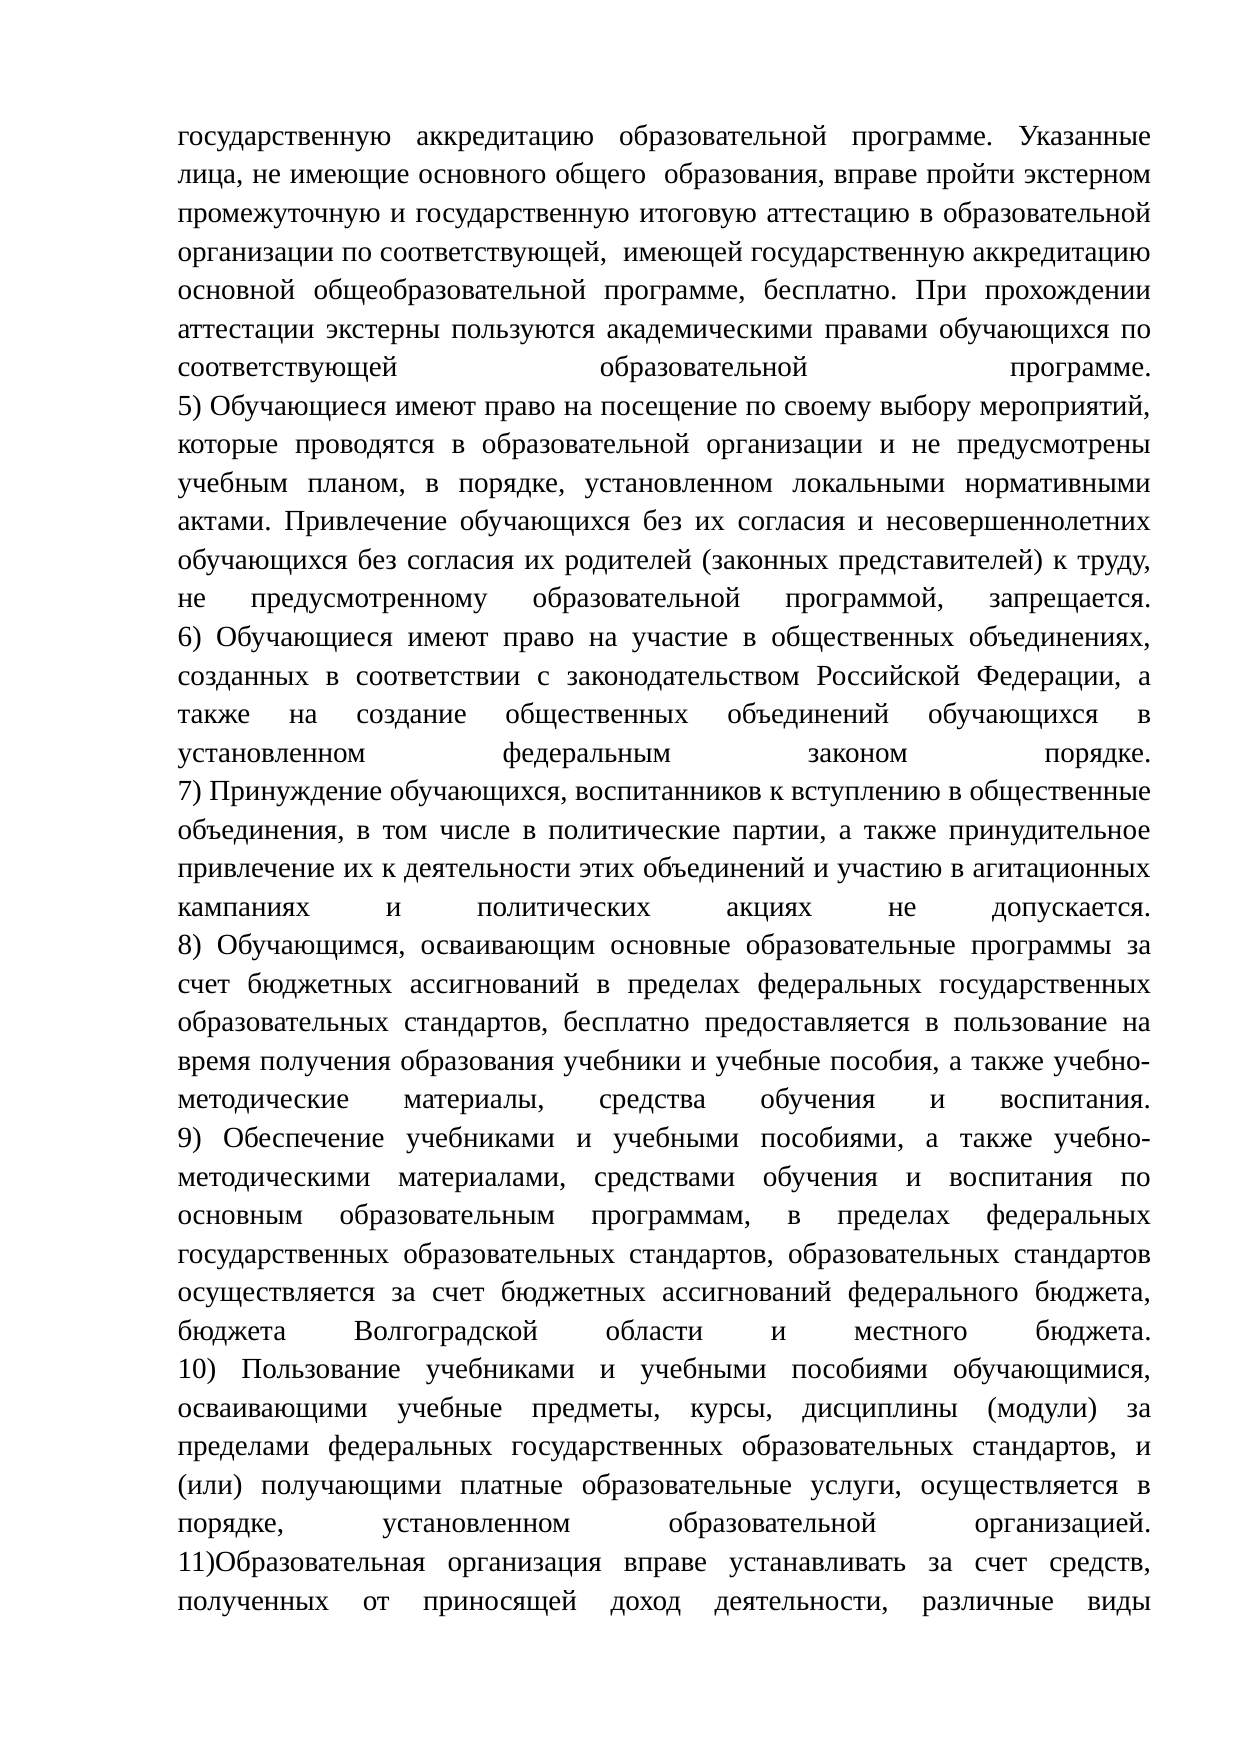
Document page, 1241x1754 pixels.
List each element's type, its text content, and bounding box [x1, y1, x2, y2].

text государственную аккредитацию образовательной программе. Указанные лица, не имеющие основного общего образования, вправе пройти экстерном промежуточную и государственную итоговую аттестацию в образовательной организации по соответствующей, имеющей государственную аккредитацию основной общеобразовательной программе, бесплатно. При прохождении аттестации экстерны пользуются академическими правами обучающихся по соответствующей образовательной программе. 5) Обучающиеся имеют право на посещение по своему выбору мероприятий, которые проводятся в образовательной организации и не предусмотрены учебным планом, в порядке, установленном локальными нормативными актами. Привлечение обучающихся без их согласия и несовершеннолетних обучающихся без согласия их родителей (законных представителей) к труду, не предусмотренному образовательной программой, запрещается. 6) Обучающиеся имеют право на участие в общественных объединениях, созданных в соответствии с законодательством Российской Федерации, а также на создание общественных объединений обучающихся в установленном федеральным законом порядке. 7) Принуждение обучающихся, воспитанников к вступлению в общественные объединения, в том числе в политические партии, а также принудительное привлечение их к деятельности этих объединений и участию в агитационных кампаниях и политических акциях не допускается. 8) Обучающимся, осваивающим основные образовательные программы за счет бюджетных ассигнований в пределах федеральных государственных образовательных стандартов, бесплатно предоставляется в пользование на время получения образования учебники и учебные пособия, а также учебно-методические материалы, средства обучения и воспитания. 9) Обеспечение учебниками и учебными пособиями, а также учебно-методическими материалами, средствами обучения и воспитания по основным образовательным программам, в пределах федеральных государственных образовательных стандартов, образовательных стандартов осуществляется за счет бюджетных ассигнований федерального бюджета, бюджета Волгоградской области и местного бюджета. 10) Пользование учебниками и учебными пособиями обучающимися, осваивающими учебные предметы, курсы, дисциплины (модули) за пределами федеральных государственных образовательных стандартов, и (или) получающими платные образовательные услуги, осуществляется в порядке, установленном образовательной организацией. 11)Образовательная организация вправе устанавливать за счет средств, полученных от приносящей доход деятельности, различные виды [177, 118, 1152, 1616]
